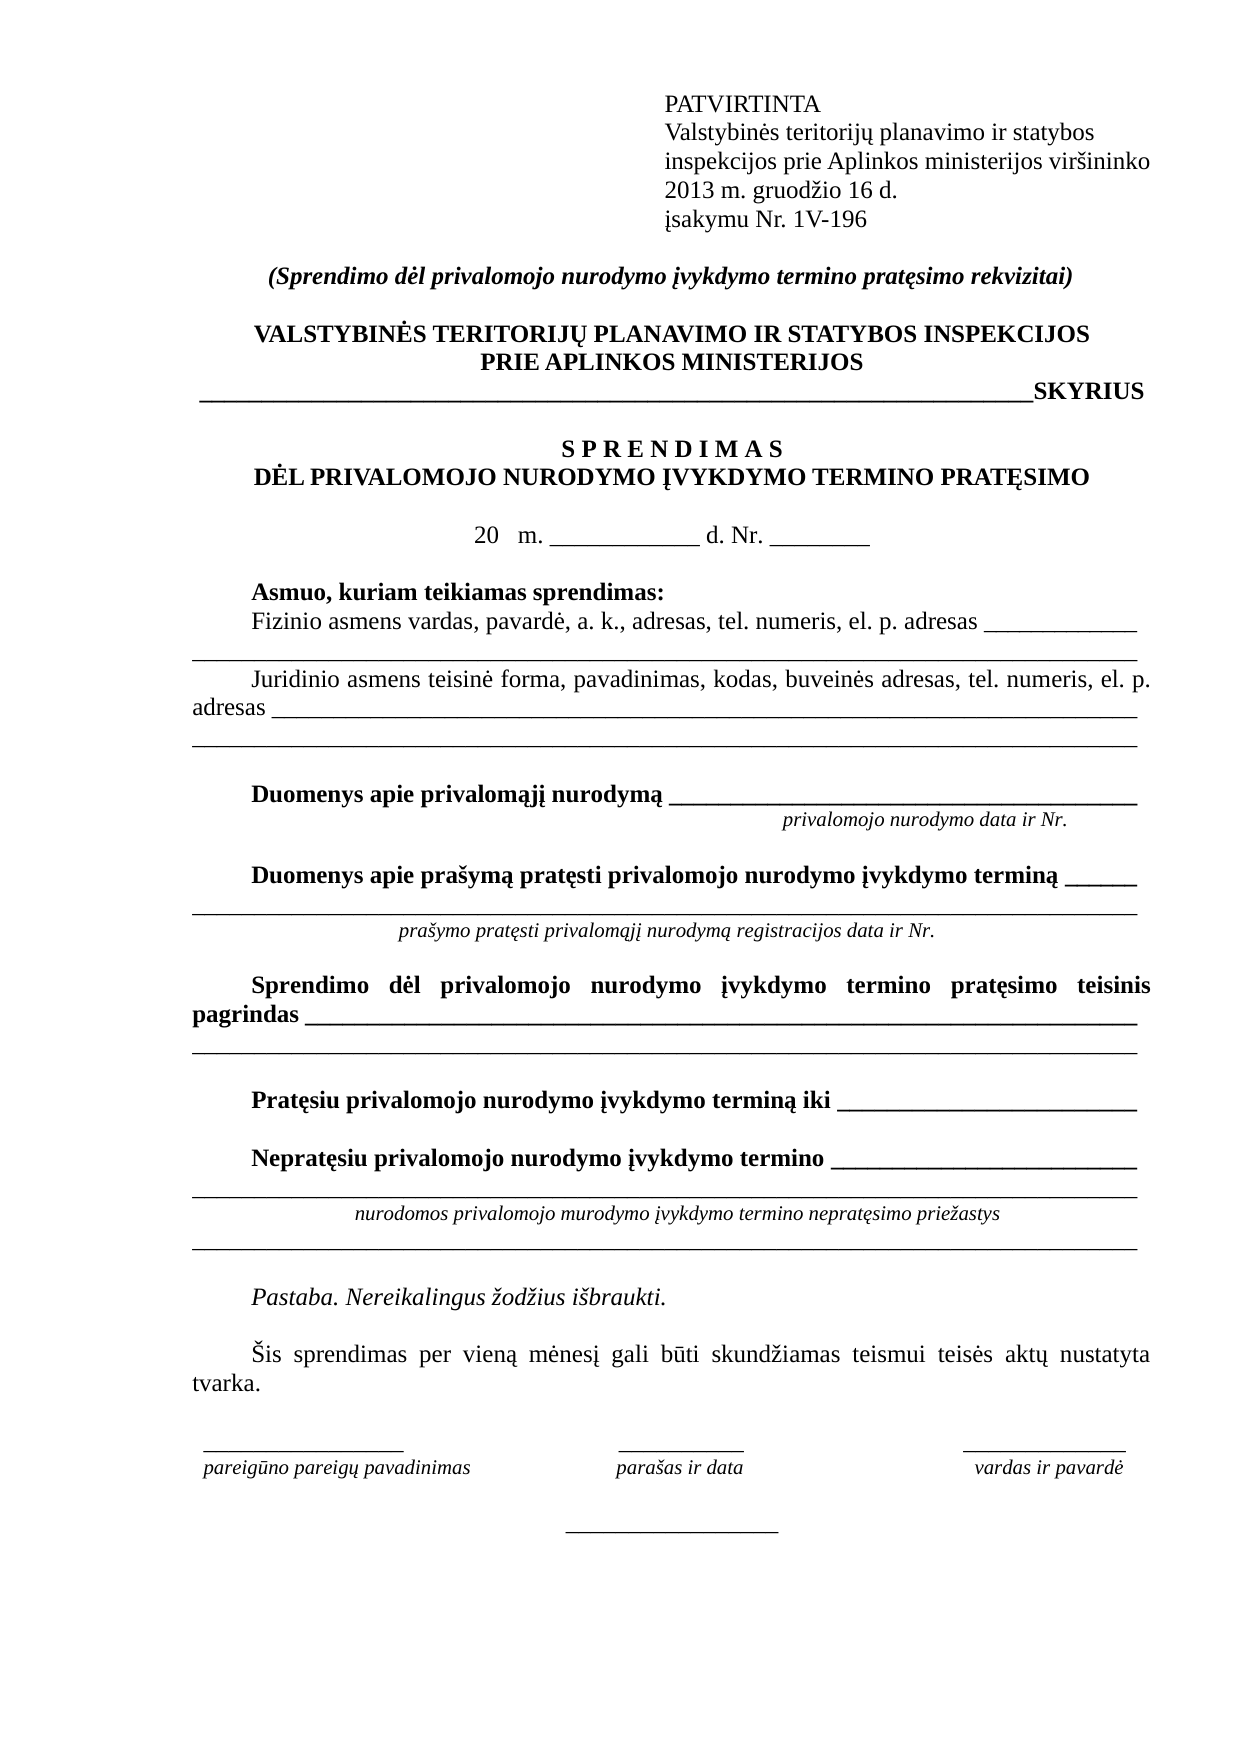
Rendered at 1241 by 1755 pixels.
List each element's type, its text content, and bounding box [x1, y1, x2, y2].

text (Sprendimo dėl privalomojo nurodymo įvykdymo termino pratęsimo rekvizitai) [192, 261, 1152, 290]
text Fizinio asmens vardas, pavardė, a. k., adresas, tel. numeris, el. p. adresas [192, 606, 1152, 635]
text prašymo pratęsti privalomąjį nurodymą registracijos data ir Nr. [192, 918, 1152, 942]
text PATVIRTINTA [664, 89, 1152, 117]
text DĖL PRIVALOMOJO NURODYMO ĮVYKDYMO TERMINO PRATĘSIMO [192, 462, 1152, 491]
text Duomenys apie prašymą pratęsti privalomojo nurodymo įvykdymo terminą [192, 860, 1152, 889]
table_header __________ parašas ir data [566, 1426, 795, 1479]
text _ [192, 1028, 1152, 1057]
text S P R E N D I M A S [192, 434, 1152, 462]
text _ [192, 889, 1152, 918]
text Šis sprendimas per vieną mėnesį gali būti skundžiamas teismui teisės aktų nustatyta tvarka. [192, 1339, 1152, 1397]
table_header _____________ vardas ir pavardė [795, 1426, 1137, 1479]
text Pastaba. Nereikalingus žodžius išbraukti. [192, 1282, 1152, 1311]
text VALSTYBINĖS TERITORIJŲ PLANAVIMO IR STATYBOS INSPEKCIJOS [192, 319, 1152, 347]
text Asmuo, kuriam teikiamas sprendimas: [192, 577, 1152, 606]
table_header ________________ pareigūno pareigų pavadinimas [192, 1426, 566, 1479]
text 2013 m. gruodžio 16 d. [664, 175, 1152, 204]
text _ [192, 1172, 1152, 1201]
text Sprendimo dėl privalomojo nurodymo įvykdymo termino pratęsimo teisinis pagrindas [192, 971, 1152, 1028]
text įsakymu Nr. 1V-196 [664, 204, 1152, 232]
text PRIE APLINKOS MINISTERIJOS [192, 347, 1152, 376]
text Duomenys apie privalomąjį nurodymą [192, 779, 1152, 807]
text _ [192, 721, 1152, 750]
text Pratęsiu privalomojo nurodymo įvykdymo terminą iki [192, 1086, 1152, 1114]
text 20 m. ____________ d. Nr. ________ [192, 520, 1152, 549]
text _ [192, 635, 1152, 664]
text _ [192, 1224, 1152, 1253]
text privalomojo nurodymo data ir Nr. [679, 807, 1152, 831]
text Juridinio asmens teisinė forma, pavadinimas, kodas, buveinės adresas, tel. numeris, el. p. adresas [192, 664, 1152, 721]
text Valstybinės teritorijų planavimo ir statybos inspekcijos prie Aplinkos ministerijos viršininko [664, 117, 1152, 175]
text nurodomos privalomojo murodymo įvykdymo termino nepratęsimo priežastys [192, 1201, 1152, 1224]
text _ SKYRIUS [192, 376, 1152, 405]
text _________________ [192, 1507, 1152, 1536]
text Nepratęsiu privalomojo nurodymo įvykdymo termino [192, 1143, 1152, 1172]
